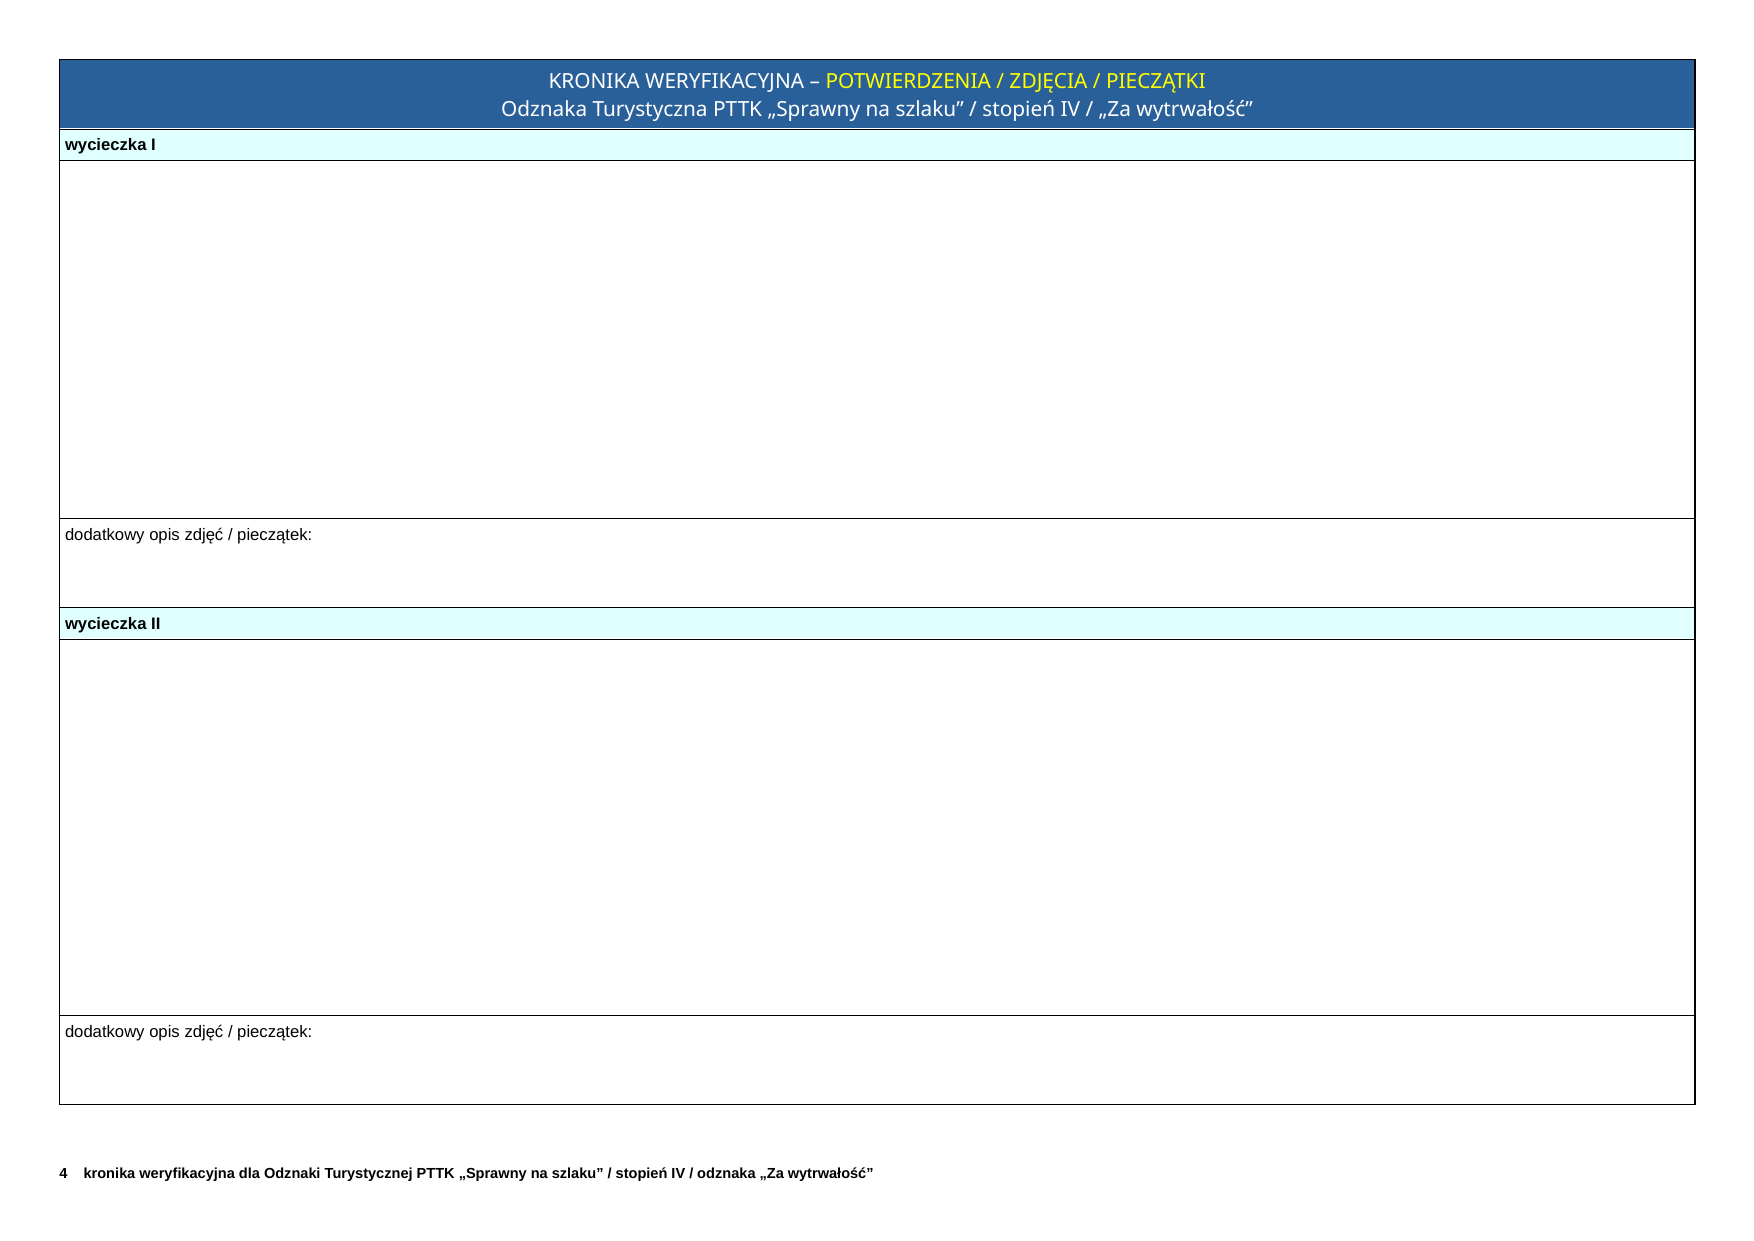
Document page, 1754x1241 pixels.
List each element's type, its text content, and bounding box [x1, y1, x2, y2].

table_cell wycieczka II [60, 608, 1694, 638]
table_header KRONIKA WERYFIKACYJNA – POTWIERDZENIA / ZDJĘCIA / PIECZĄTKI Odznaka Turystyczna PTTK „Sprawny na szlaku” / stopień IV / „Za wytrwałość” [60, 60, 1694, 128]
table_cell [60, 161, 1694, 518]
table_cell wycieczka I [60, 130, 1694, 160]
table_cell [60, 640, 1694, 1015]
table_cell dodatkowy opis zdjęć / pieczątek: [60, 519, 1694, 607]
table_cell dodatkowy opis zdjęć / pieczątek: [60, 1016, 1694, 1104]
